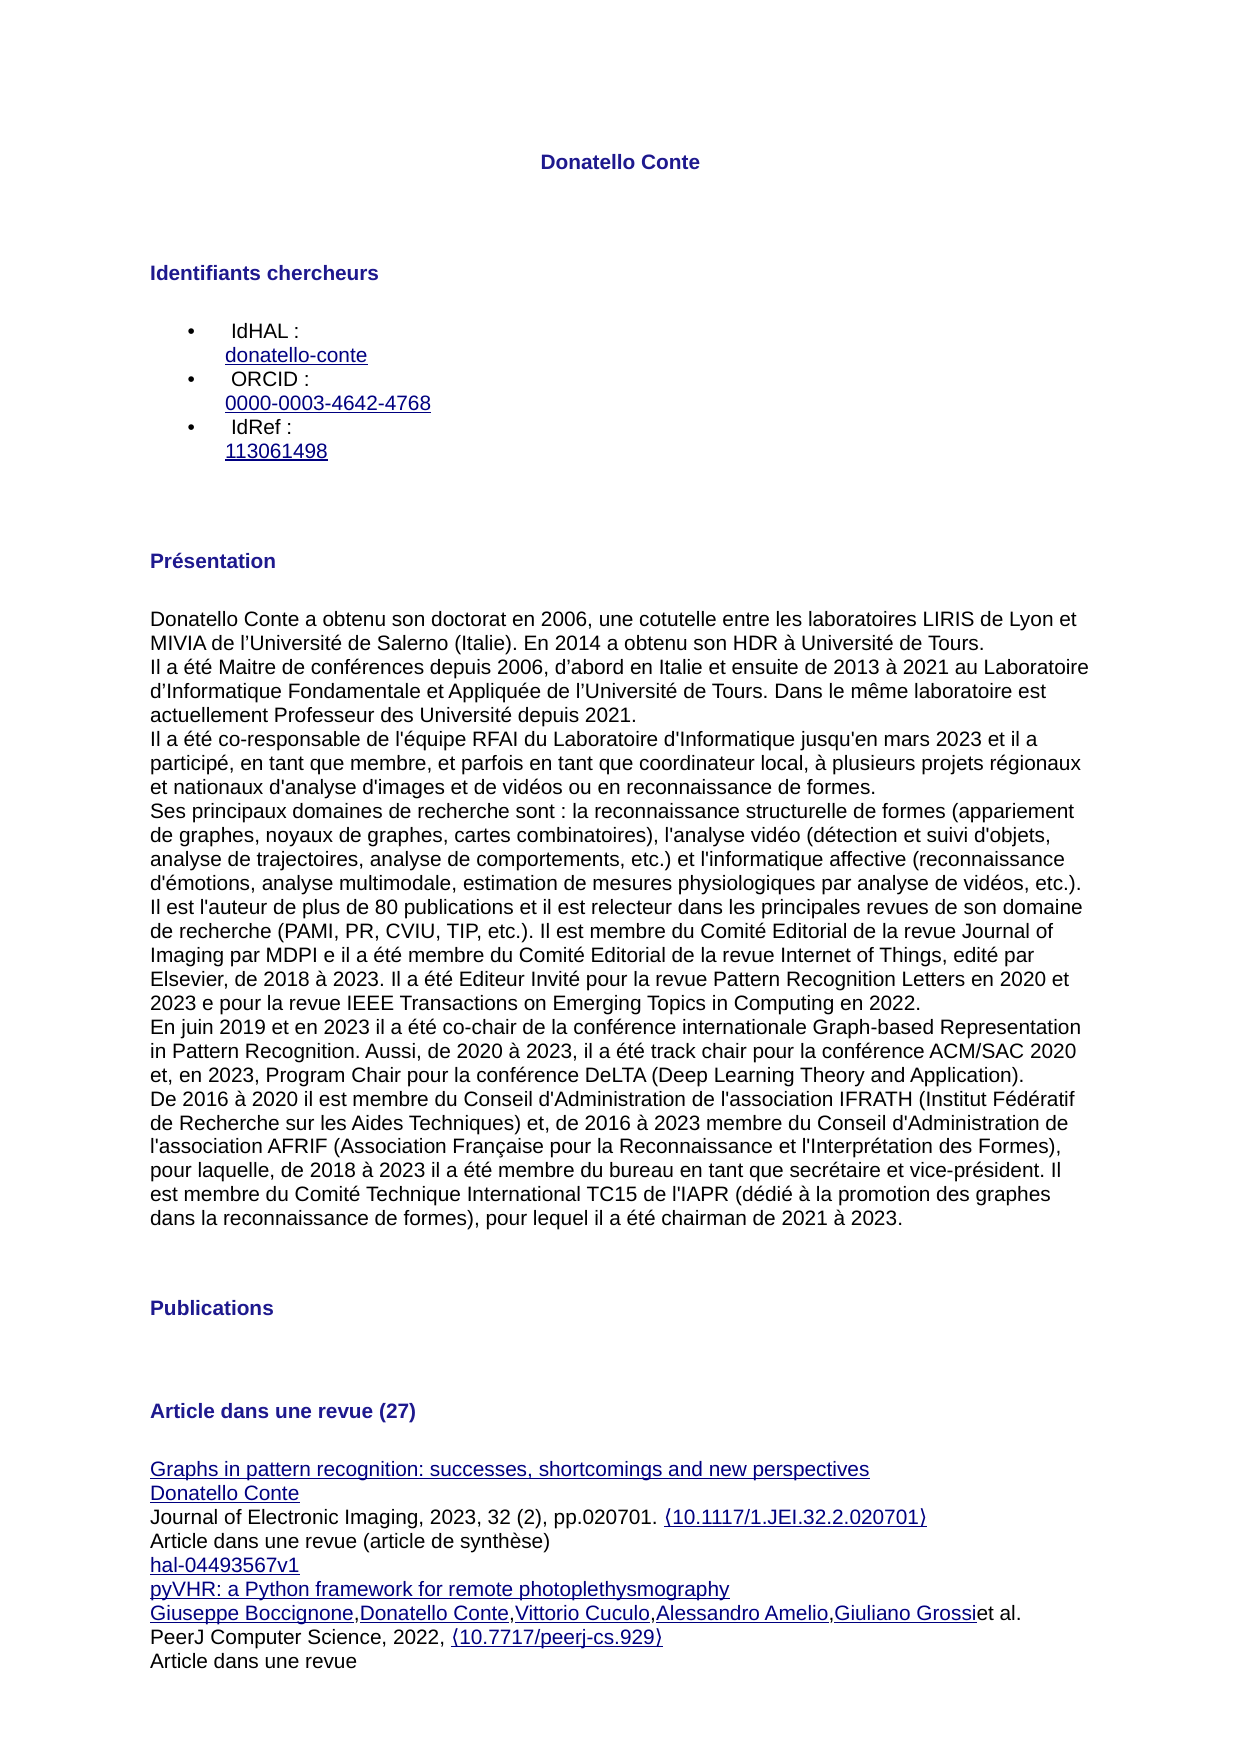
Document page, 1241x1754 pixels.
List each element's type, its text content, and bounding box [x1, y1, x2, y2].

text En juin 2019 et en 2023 il a été co-chair de la conférence internationale Graph-based Representation in Pattern Recognition. Aussi, de 2020 à 2023, il a été track chair pour la conférence ACM/SAC 2020 et, en 2023, Program Chair pour la conférence DeLTA (Deep Learning Theory and Application). [150, 1014, 1090, 1086]
table_header Graphs in pattern recognition: successes, shortcomings and new perspectives Donatello Conte Journal of Electronic Imaging, 2023, 32 (2), pp.020701. ⟨10.1117/1.JEI.32.2.020701⟩ Article dans une revue (article de synthèse) hal-04493567v1 [150, 1457, 1090, 1577]
subtitle Publications [150, 1296, 1090, 1320]
list ORCID : [187, 367, 1090, 391]
subtitle Donatello Conte [150, 150, 1090, 174]
list 0000-0003-4642-4768 [187, 391, 1090, 414]
subtitle Article dans une revue (27) [150, 1399, 1090, 1423]
subtitle Identifiants chercheurs [150, 260, 1090, 284]
list donatello-conte [187, 343, 1090, 367]
text Ses principaux domaines de recherche sont : la reconnaissance structurelle de formes (appariement de graphes, noyaux de graphes, cartes combinatoires), l'analyse vidéo (détection et suivi d'objets, analyse de trajectoires, analyse de comportements, etc.) et l'informatique affective (reconnaissance d'émotions, analyse multimodale, estimation de mesures physiologiques par analyse de vidéos, etc.). [150, 799, 1090, 895]
list 113061498 [187, 438, 1090, 462]
text Il a été Maitre de conférences depuis 2006, d’abord en Italie et ensuite de 2013 à 2021 au Laboratoire d’Informatique Fondamentale et Appliquée de l’Université de Tours. Dans le même laboratoire est actuellement Professeur des Université depuis 2021. [150, 655, 1090, 727]
text Donatello Conte a obtenu son doctorat en 2006, une cotutelle entre les laboratoires LIRIS de Lyon et MIVIA de l’Université de Salerno (Italie). En 2014 a obtenu son HDR à Université de Tours. [150, 607, 1090, 655]
list IdRef : [187, 414, 1090, 438]
text Il est l'auteur de plus de 80 publications et il est relecteur dans les principales revues de son domaine de recherche (PAMI, PR, CVIU, TIP, etc.). Il est membre du Comité Editorial de la revue Journal of Imaging par MDPI e il a été membre du Comité Editorial de la revue Internet of Things, edité par Elsevier, de 2018 à 2023. Il a été Editeur Invité pour la revue Pattern Recognition Letters en 2020 et 2023 e pour la revue IEEE Transactions on Emerging Topics in Computing en 2022. [150, 895, 1090, 1014]
table_cell pyVHR: a Python framework for remote photoplethysmography Giuseppe Boccignone,Donatello Conte,Vittorio Cuculo,Alessandro Amelio,Giuliano Grossiet al. PeerJ Computer Science, 2022, ⟨10.7717/peerj-cs.929⟩ Article dans une revue [150, 1577, 1090, 1673]
text Il a été co-responsable de l'équipe RFAI du Laboratoire d'Informatique jusqu'en mars 2023 et il a participé, en tant que membre, et parfois en tant que coordinateur local, à plusieurs projets régionaux et nationaux d'analyse d'images et de vidéos ou en reconnaissance de formes. [150, 727, 1090, 799]
list IdHAL : [187, 319, 1090, 343]
text De 2016 à 2020 il est membre du Conseil d'Administration de l'association IFRATH (Institut Fédératif de Recherche sur les Aides Techniques) et, de 2016 à 2023 membre du Conseil d'Administration de l'association AFRIF (Association Française pour la Reconnaissance et l'Interprétation des Formes), pour laquelle, de 2018 à 2023 il a été membre du bureau en tant que secrétaire et vice-président. Il est membre du Comité Technique International TC15 de l'IAPR (dédié à la promotion des graphes dans la reconnaissance de formes), pour lequel il a été chairman de 2021 à 2023. [150, 1086, 1090, 1230]
subtitle Présentation [150, 549, 1090, 573]
